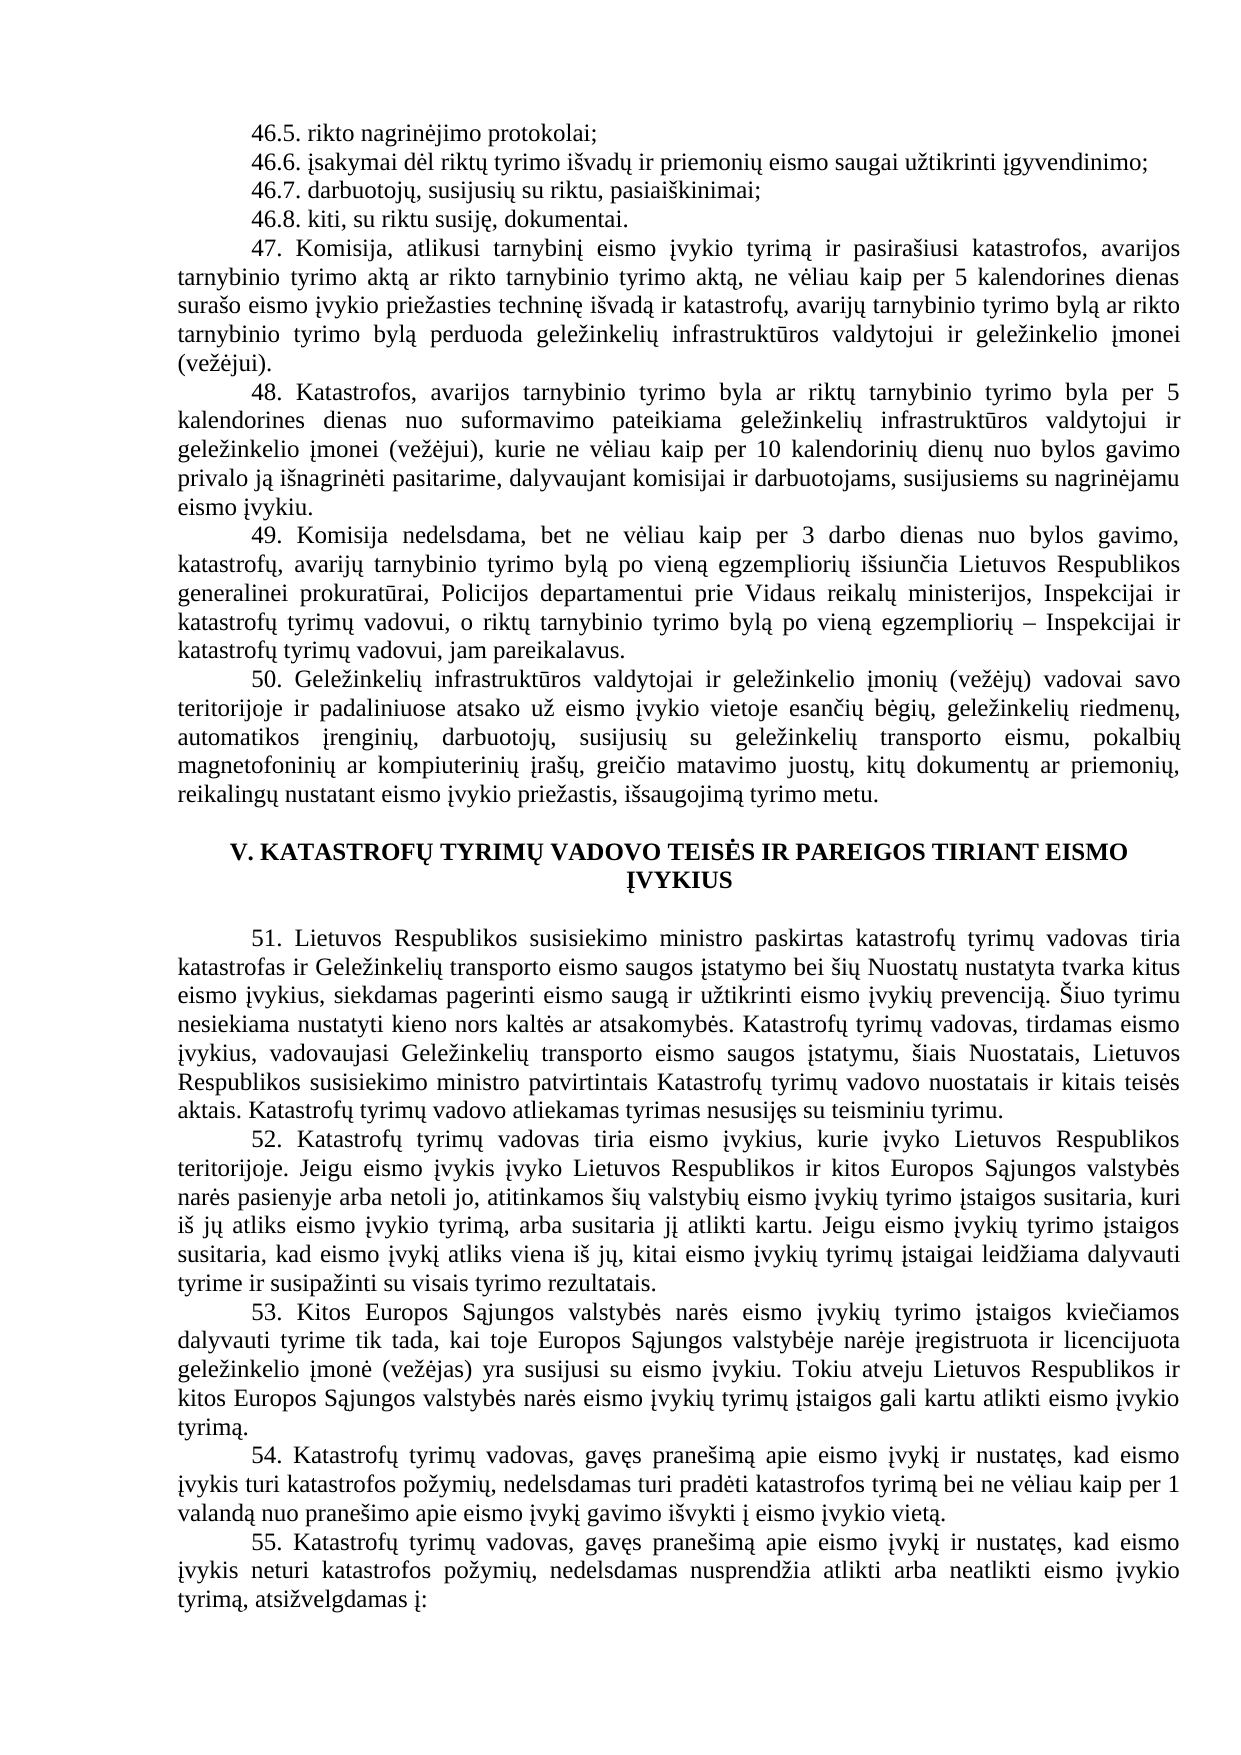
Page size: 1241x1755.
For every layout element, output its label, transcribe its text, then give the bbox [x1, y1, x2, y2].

text 46.5. rikto nagrinėjimo protokolai; [177, 118, 1181, 147]
text 46.7. darbuotojų, susijusių su riktu, pasiaiškinimai; [177, 176, 1181, 204]
text 46.6. įsakymai dėl riktų tyrimo išvadų ir priemonių eismo saugai užtikrinti įgyvendinimo; [177, 147, 1181, 176]
text 51. Lietuvos Respublikos susisiekimo ministro paskirtas katastrofų tyrimų vadovas tiria katastrofas ir Geležinkelių transporto eismo saugos įstatymo bei šių Nuostatų nustatyta tvarka kitus eismo įvykius, siekdamas pagerinti eismo saugą ir užtikrinti eismo įvykių prevenciją. Šiuo tyrimu nesiekiama nustatyti kieno nors kaltės ar atsakomybės. Katastrofų tyrimų vadovas, tirdamas eismo įvykius, vadovaujasi Geležinkelių transporto eismo saugos įstatymu, šiais Nuostatais, Lietuvos Respublikos susisiekimo ministro patvirtintais Katastrofų tyrimų vadovo nuostatais ir kitais teisės aktais. Katastrofų tyrimų vadovo atliekamas tyrimas nesusijęs su teisminiu tyrimu. [177, 923, 1181, 1124]
text 48. Katastrofos, avarijos tarnybinio tyrimo byla ar riktų tarnybinio tyrimo byla per 5 kalendorines dienas nuo suformavimo pateikiama geležinkelių infrastruktūros valdytojui ir geležinkelio įmonei (vežėjui), kurie ne vėliau kaip per 10 kalendorinių dienų nuo bylos gavimo privalo ją išnagrinėti pasitarime, dalyvaujant komisijai ir darbuotojams, susijusiems su nagrinėjamu eismo įvykiu. [177, 377, 1181, 521]
text 55. Katastrofų tyrimų vadovas, gavęs pranešimą apie eismo įvykį ir nustatęs, kad eismo įvykis neturi katastrofos požymių, nedelsdamas nusprendžia atlikti arba neatlikti eismo įvykio tyrimą, atsižvelgdamas į: [177, 1527, 1181, 1613]
text 50. Geležinkelių infrastruktūros valdytojai ir geležinkelio įmonių (vežėjų) vadovai savo teritorijoje ir padaliniuose atsako už eismo įvykio vietoje esančių bėgių, geležinkelių riedmenų, automatikos įrenginių, darbuotojų, susijusių su geležinkelių transporto eismu, pokalbių magnetofoninių ar kompiuterinių įrašų, greičio matavimo juostų, kitų dokumentų ar priemonių, reikalingų nustatant eismo įvykio priežastis, išsaugojimą tyrimo metu. [177, 664, 1181, 808]
text V. Katastrofų tyrimų vadovo TEISĖS IR PAREIGOS TIRIANT Eismo įvykiUs [177, 837, 1181, 894]
text 54. Katastrofų tyrimų vadovas, gavęs pranešimą apie eismo įvykį ir nustatęs, kad eismo įvykis turi katastrofos požymių, nedelsdamas turi pradėti katastrofos tyrimą bei ne vėliau kaip per 1 valandą nuo pranešimo apie eismo įvykį gavimo išvykti į eismo įvykio vietą. [177, 1441, 1181, 1527]
text 52. Katastrofų tyrimų vadovas tiria eismo įvykius, kurie įvyko Lietuvos Respublikos teritorijoje. Jeigu eismo įvykis įvyko Lietuvos Respublikos ir kitos Europos Sąjungos valstybės narės pasienyje arba netoli jo, atitinkamos šių valstybių eismo įvykių tyrimo įstaigos susitaria, kuri iš jų atliks eismo įvykio tyrimą, arba susitaria jį atlikti kartu. Jeigu eismo įvykių tyrimo įstaigos susitaria, kad eismo įvykį atliks viena iš jų, kitai eismo įvykių tyrimų įstaigai leidžiama dalyvauti tyrime ir susipažinti su visais tyrimo rezultatais. [177, 1124, 1181, 1297]
text 46.8. kiti, su riktu susiję, dokumentai. [177, 204, 1181, 233]
text 53. Kitos Europos Sąjungos valstybės narės eismo įvykių tyrimo įstaigos kviečiamos dalyvauti tyrime tik tada, kai toje Europos Sąjungos valstybėje narėje įregistruota ir licencijuota geležinkelio įmonė (vežėjas) yra susijusi su eismo įvykiu. Tokiu atveju Lietuvos Respublikos ir kitos Europos Sąjungos valstybės narės eismo įvykių tyrimų įstaigos gali kartu atlikti eismo įvykio tyrimą. [177, 1297, 1181, 1441]
text 49. Komisija nedelsdama, bet ne vėliau kaip per 3 darbo dienas nuo bylos gavimo, katastrofų, avarijų tarnybinio tyrimo bylą po vieną egzempliorių išsiunčia Lietuvos Respublikos generalinei prokuratūrai, Policijos departamentui prie Vidaus reikalų ministerijos, Inspekcijai ir katastrofų tyrimų vadovui, o riktų tarnybinio tyrimo bylą po vieną egzempliorių – Inspekcijai ir katastrofų tyrimų vadovui, jam pareikalavus. [177, 521, 1181, 664]
text 47. Komisija, atlikusi tarnybinį eismo įvykio tyrimą ir pasirašiusi katastrofos, avarijos tarnybinio tyrimo aktą ar rikto tarnybinio tyrimo aktą, ne vėliau kaip per 5 kalendorines dienas surašo eismo įvykio priežasties techninę išvadą ir katastrofų, avarijų tarnybinio tyrimo bylą ar rikto tarnybinio tyrimo bylą perduoda geležinkelių infrastruktūros valdytojui ir geležinkelio įmonei (vežėjui). [177, 233, 1181, 377]
